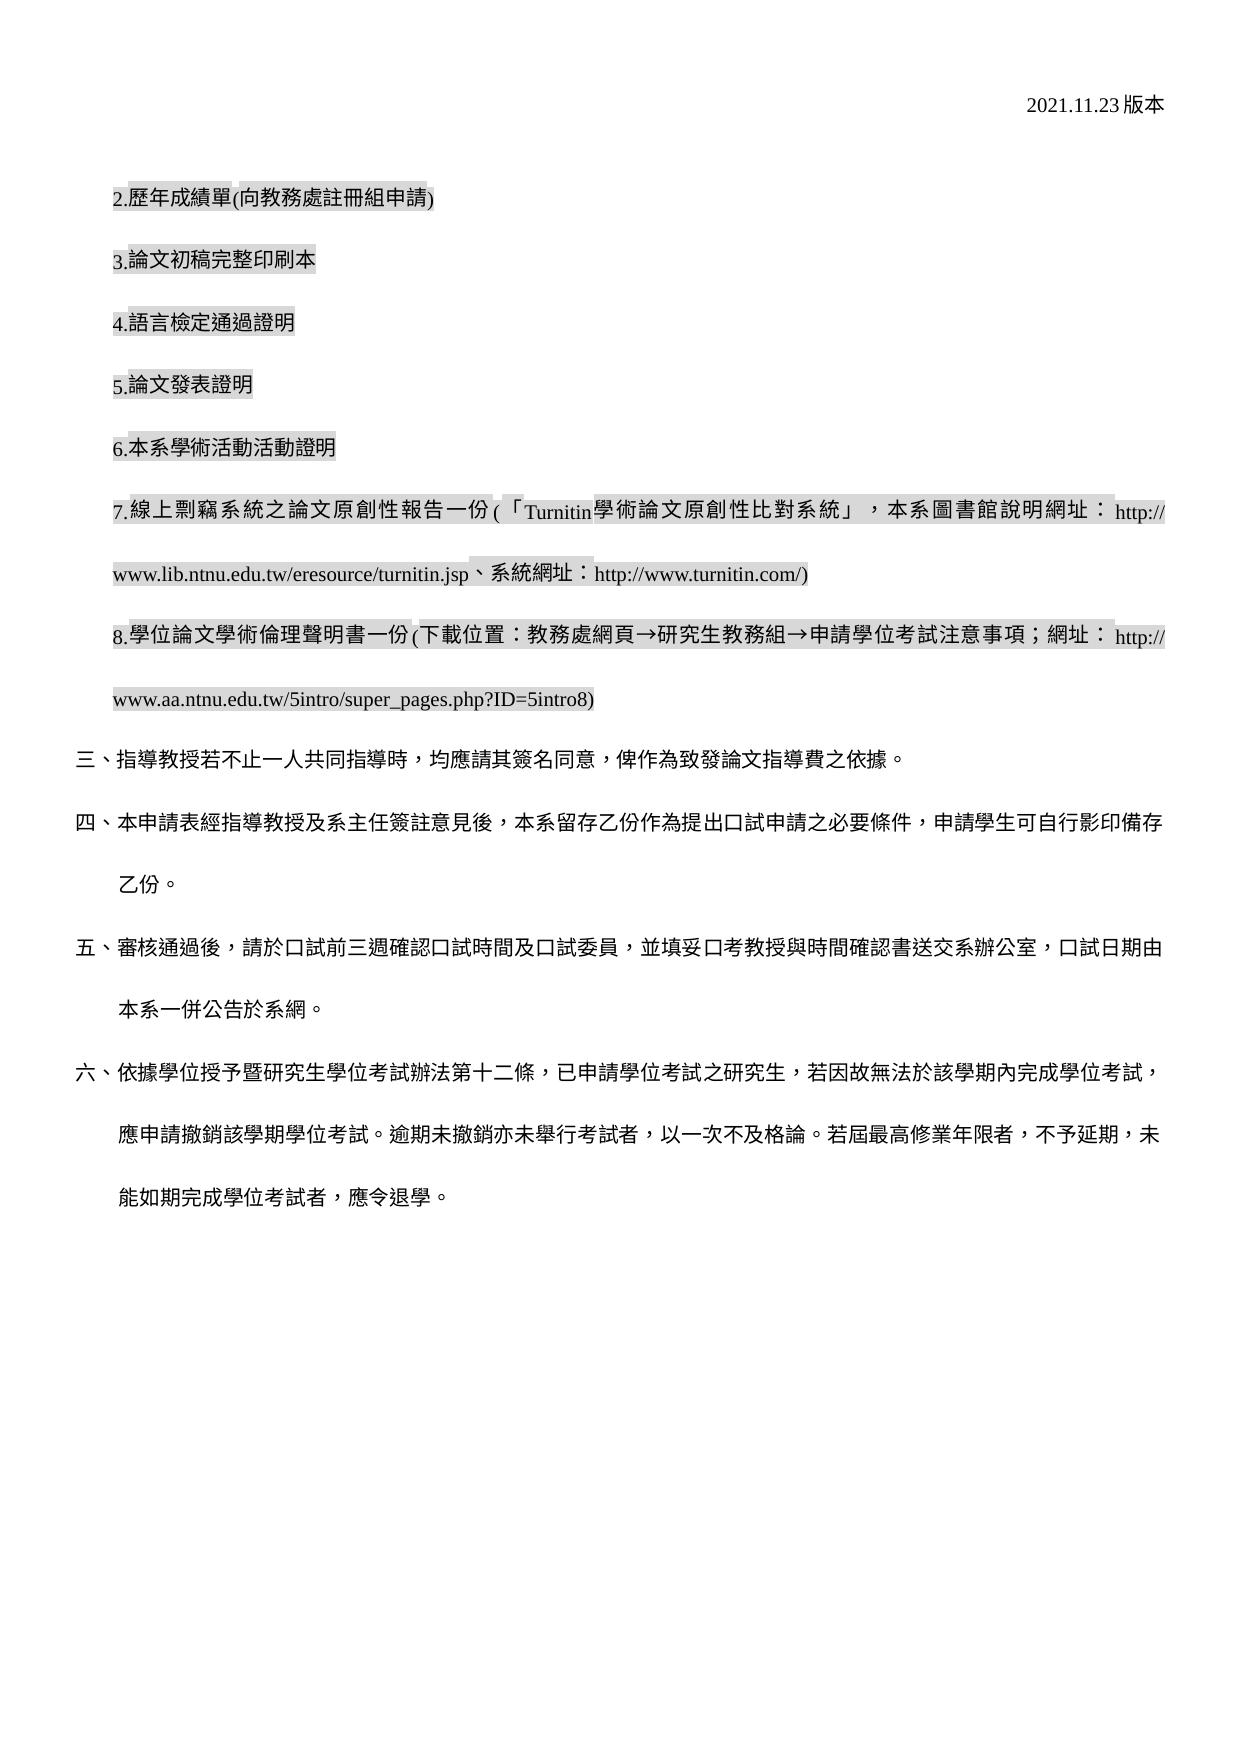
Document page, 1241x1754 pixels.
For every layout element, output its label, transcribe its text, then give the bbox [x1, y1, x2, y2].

text 4.語言檢定通過證明 [112, 274, 1165, 336]
text 三、指導教授若不止一人共同指導時，均應請其簽名同意，俾作為致發論文指導費之依據。 [75, 711, 1165, 774]
text 8.學位論文學術倫理聲明書一份(下載位置：教務處網頁→研究生教務組→申請學位考試注意事項；網址：http://www.aa.ntnu.edu.tw/5intro/super_pages.php?ID=5intro8) [112, 586, 1165, 711]
text 3.論文初稿完整印刷本 [112, 211, 1165, 274]
text 六、依據學位授予暨研究生學位考試辦法第十二條，已申請學位考試之研究生，若因故無法於該學期內完成學位考試，應申請撤銷該學期學位考試。逾期未撤銷亦未舉行考試者，以一次不及格論。若屆最高修業年限者，不予延期，未能如期完成學位考試者，應令退學。 [75, 1024, 1165, 1211]
text 5.論文發表證明 [112, 336, 1165, 399]
text 7.線上剽竊系統之論文原創性報告一份(「Turnitin學術論文原創性比對系統」，本系圖書館說明網址：http://www.lib.ntnu.edu.tw/eresource/turnitin.jsp、系統網址：http://www.turnitin.com/) [112, 461, 1165, 586]
text 2.歷年成績單(向教務處註冊組申請) [112, 149, 1165, 211]
text 五、審核通過後，請於口試前三週確認口試時間及口試委員，並填妥口考教授與時間確認書送交系辦公室，口試日期由本系一併公告於系網。 [75, 899, 1165, 1024]
text 6.本系學術活動活動證明 [112, 399, 1165, 461]
text 四、本申請表經指導教授及系主任簽註意見後，本系留存乙份作為提出口試申請之必要條件，申請學生可自行影印備存乙份。 [75, 774, 1165, 899]
